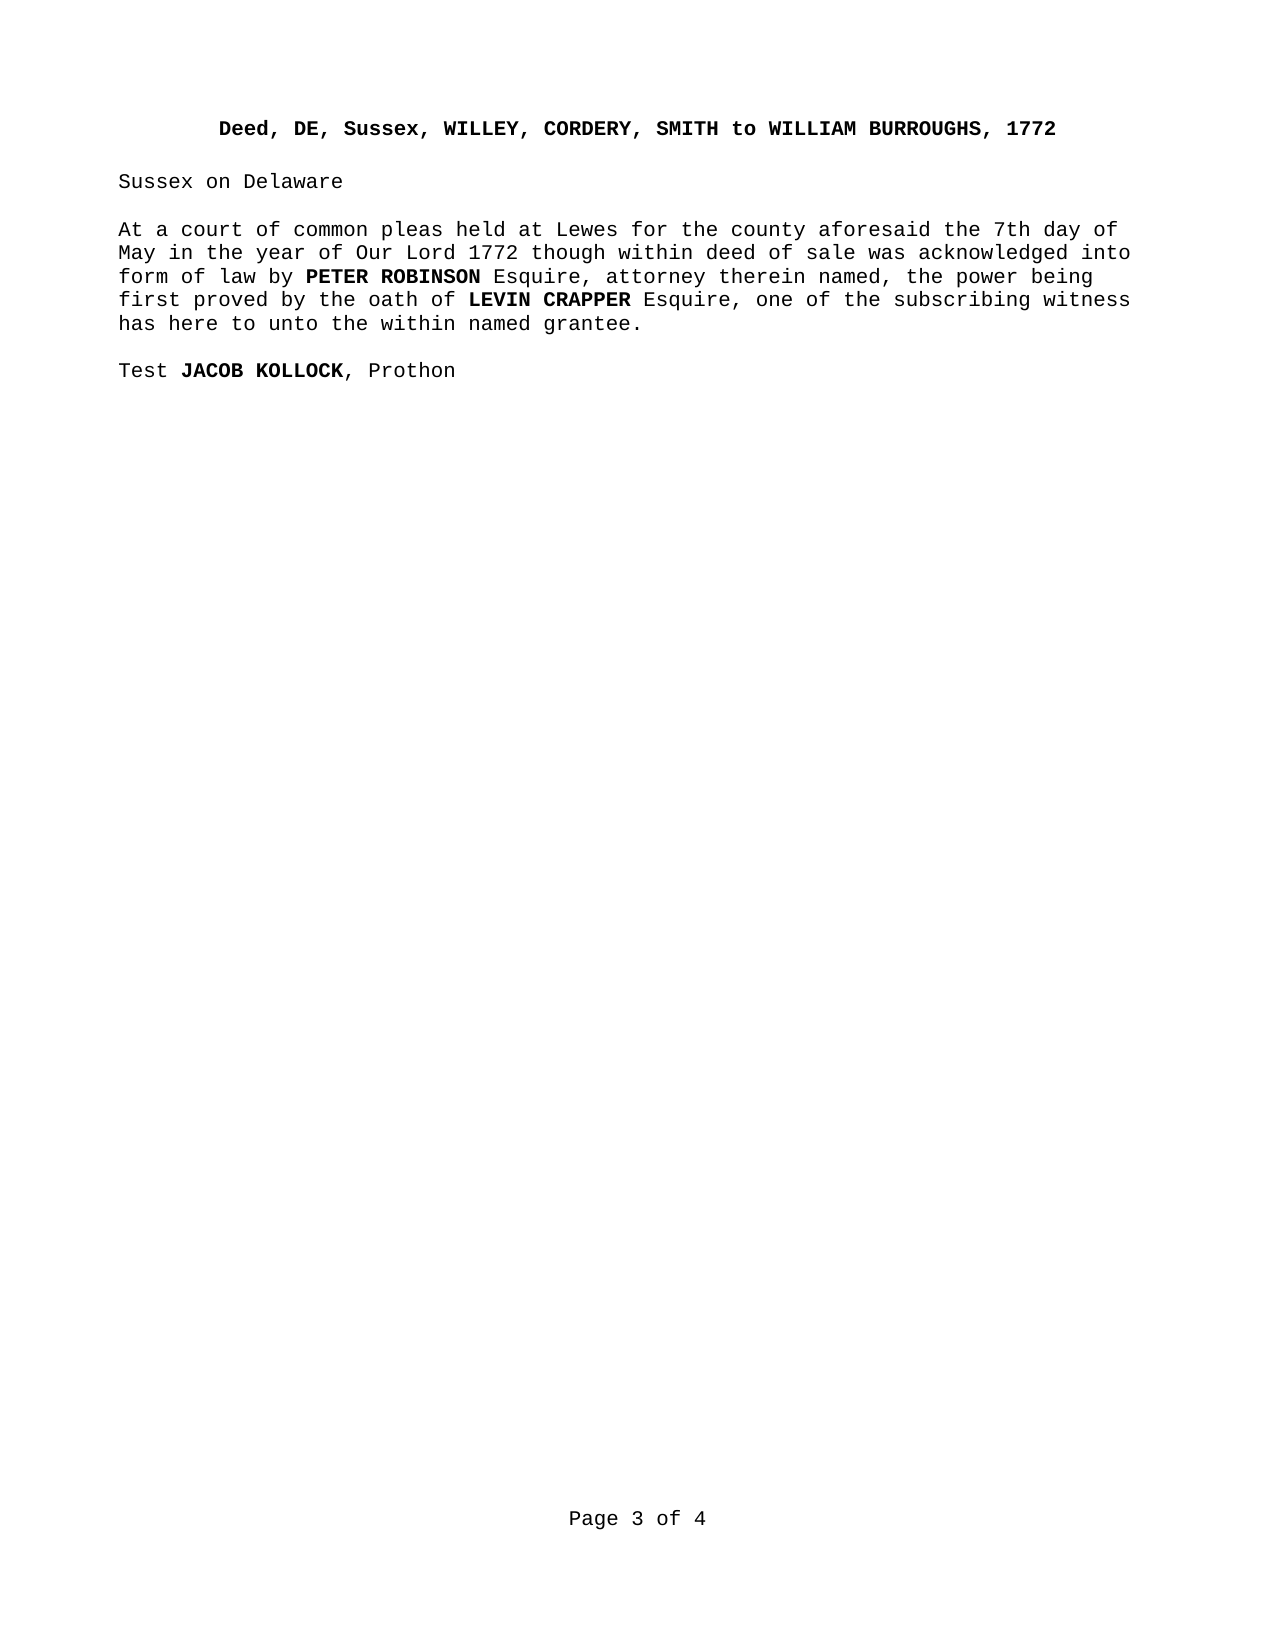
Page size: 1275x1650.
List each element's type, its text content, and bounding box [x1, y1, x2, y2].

text Sussex on Delaware [118, 171, 1157, 195]
text Test Jacob kollock, Prothon [118, 360, 1157, 384]
text At a court of common pleas held at Lewes for the county aforesaid the 7th day of May in the year of Our Lord 1772 though within deed of sale was acknowledged into form of law by Peter Robinson Esquire, attorney therein named, the power being first proved by the oath of Levin Crapper Esquire, one of the subscribing witness has here to unto the within named grantee. [118, 218, 1157, 337]
